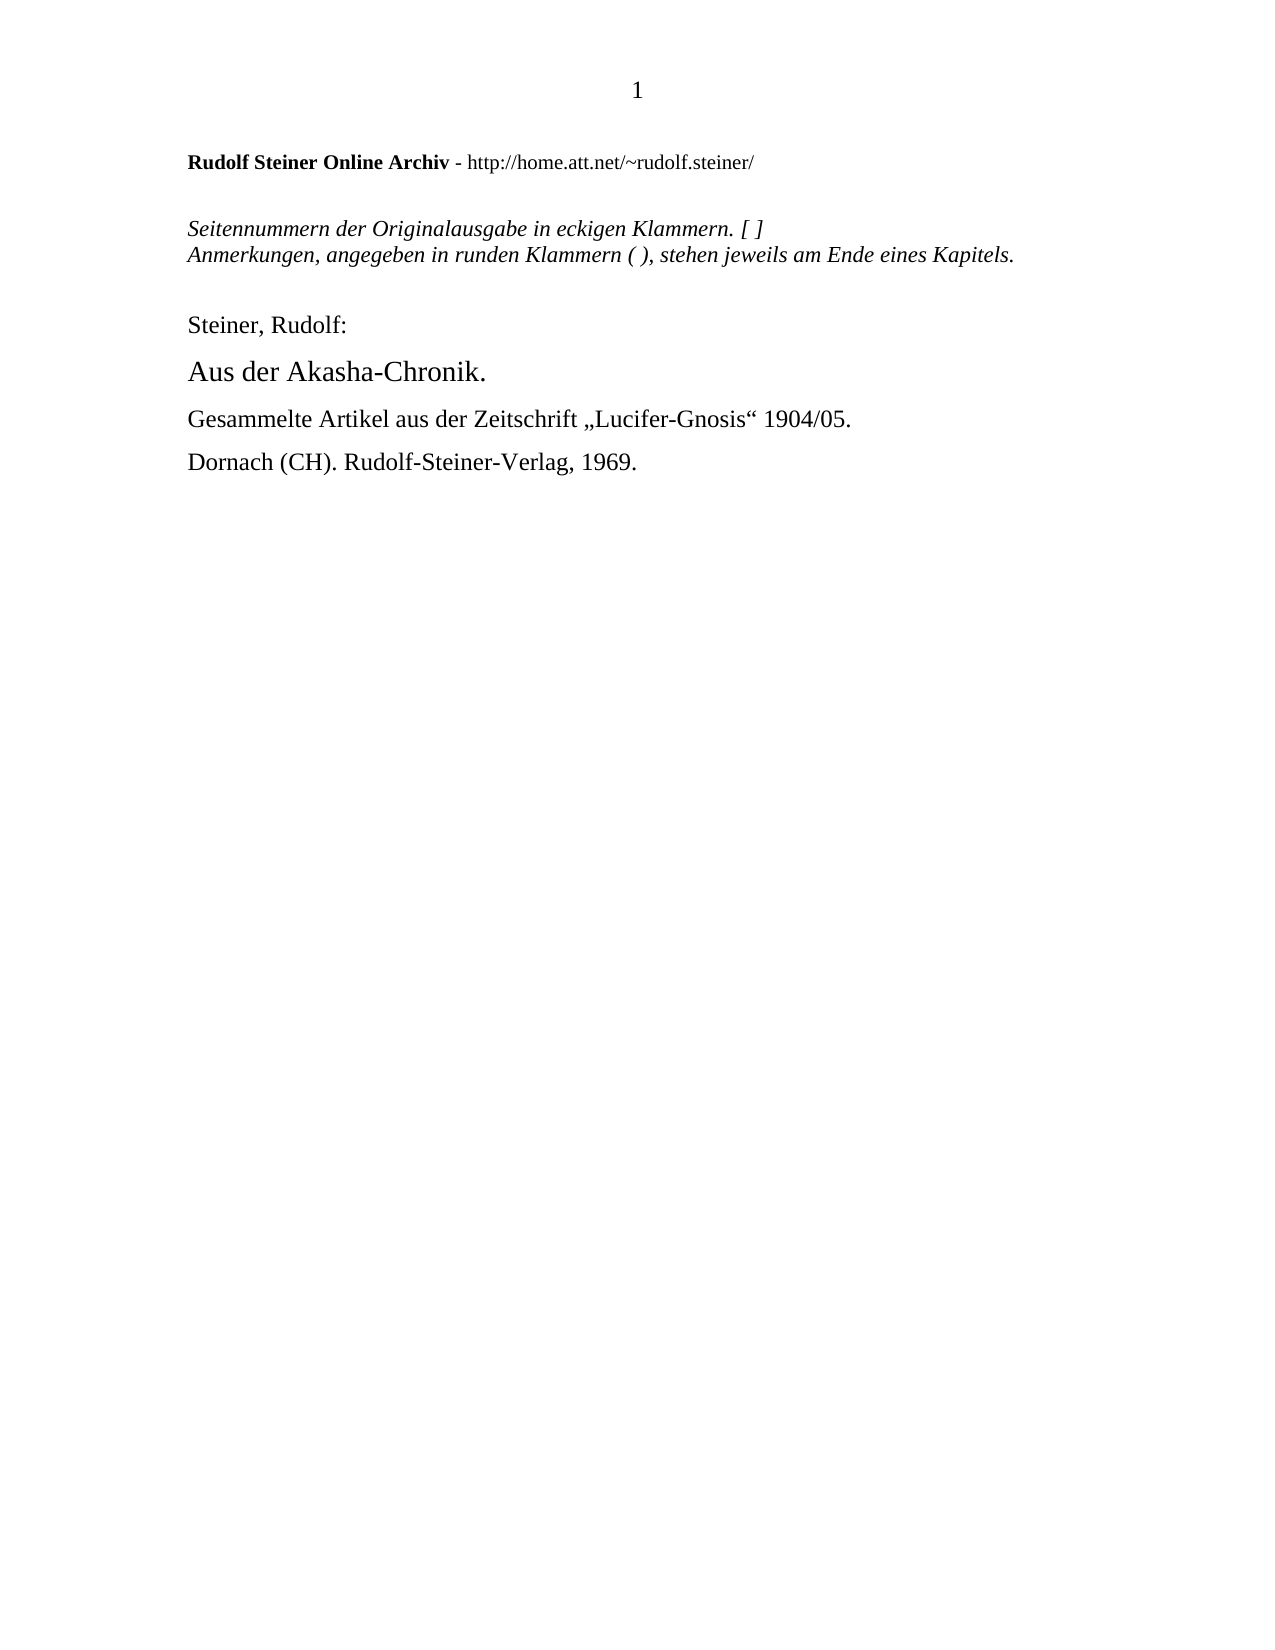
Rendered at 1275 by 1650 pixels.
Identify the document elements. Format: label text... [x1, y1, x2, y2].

text Dornach (CH). Rudolf-Steiner-Verlag, 1969. [187, 447, 1087, 476]
text Aus der Akasha-Chronik. [187, 354, 1087, 387]
text Seitennummern der Originalausgabe in eckigen Klammern. [ ] [187, 215, 1087, 241]
text Anmerkungen, angegeben in runden Klammern ( ), stehen jeweils am Ende eines Kapitels. [187, 241, 1087, 267]
text Rudolf Steiner Online Archiv - http://home.att.net/~rudolf.steiner/ [187, 150, 1087, 174]
text Steiner, Rudolf: [187, 311, 1087, 339]
text Gesammelte Artikel aus der Zeitschrift „Lucifer-Gnosis“ 1904/05. [187, 404, 1087, 433]
